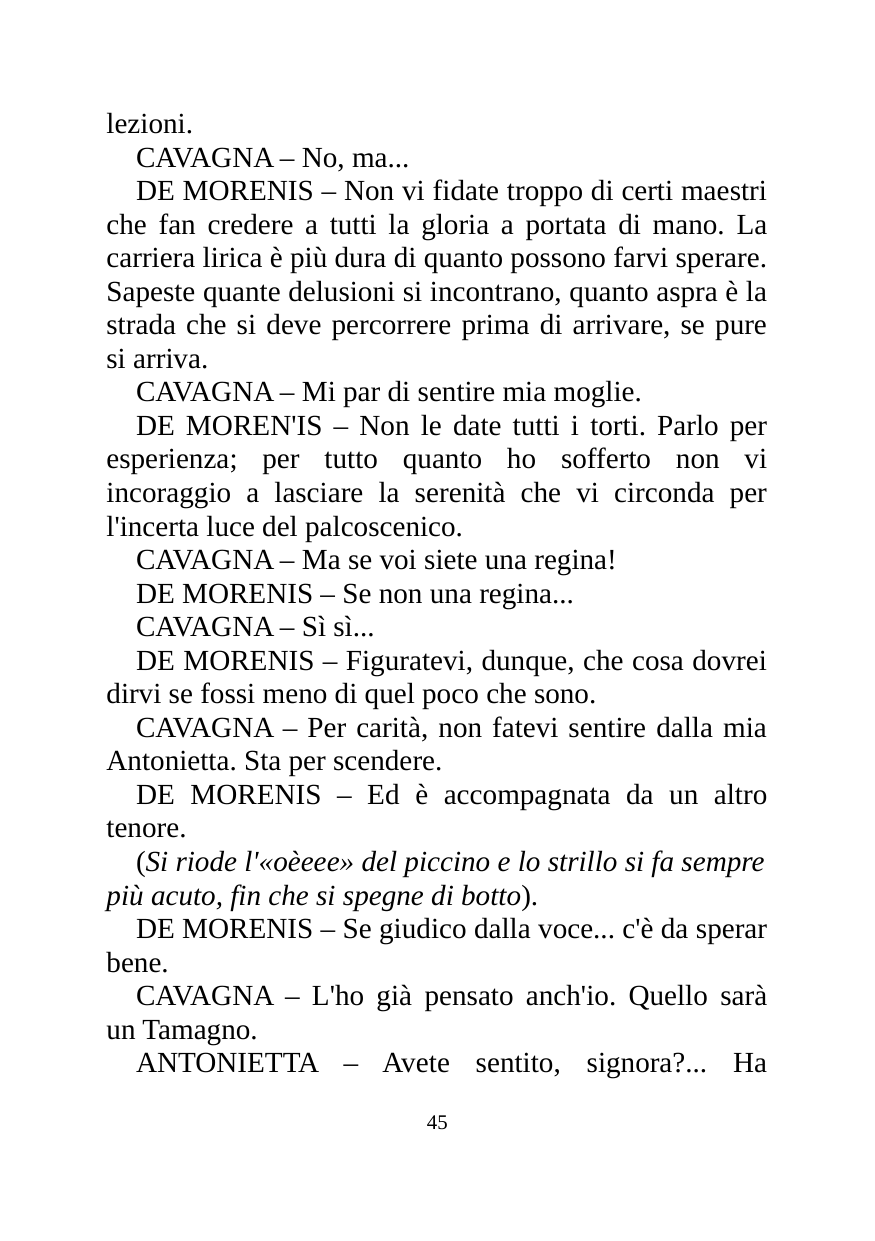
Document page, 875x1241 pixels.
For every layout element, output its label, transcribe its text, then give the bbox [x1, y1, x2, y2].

text CAVAGNA – Mi par di sentire mia moglie. [106, 374, 768, 408]
text DE MORENIS – Ed è accompagnata da un altro tenore. [106, 777, 768, 844]
text CAVAGNA – L'ho già pensato anch'io. Quello sarà un Tamagno. [106, 978, 768, 1045]
text DE MORENIS – Non vi fidate troppo di certi maestri che fan credere a tutti la gloria a portata di mano. La carriera lirica è più dura di quanto possono farvi sperare. Sapeste quante delusioni si incontrano, quanto aspra è la strada che si deve percorrere prima di arrivare, se pure si arriva. [106, 173, 768, 374]
text ANTONIETTA – Avete sentito, signora?... Ha [106, 1045, 768, 1079]
text CAVAGNA – No, ma... [106, 140, 768, 173]
text DE MORENIS – Se giudico dalla voce... c'è da sperar bene. [106, 911, 768, 978]
text DE MORENIS – Figuratevi, dunque, che cosa dovrei dirvi se fossi meno di quel poco che sono. [106, 643, 768, 710]
text CAVAGNA – Sì sì... [106, 609, 768, 643]
text DE MORENIS – Se non una regina... [106, 576, 768, 609]
text lezioni. [106, 106, 768, 140]
text (Si riode l'«oèeee» del piccino e lo strillo si fa sempre più acuto, fin che si spegne di botto). [106, 844, 768, 911]
text DE MOREN'IS – Non le date tutti i torti. Parlo per esperienza; per tutto quanto ho sofferto non vi incoraggio a lasciare la serenità che vi circonda per l'incerta luce del palcoscenico. [106, 408, 768, 542]
text CAVAGNA – Per carità, non fatevi sentire dalla mia Antonietta. Sta per scendere. [106, 710, 768, 777]
text CAVAGNA – Ma se voi siete una regina! [106, 542, 768, 576]
